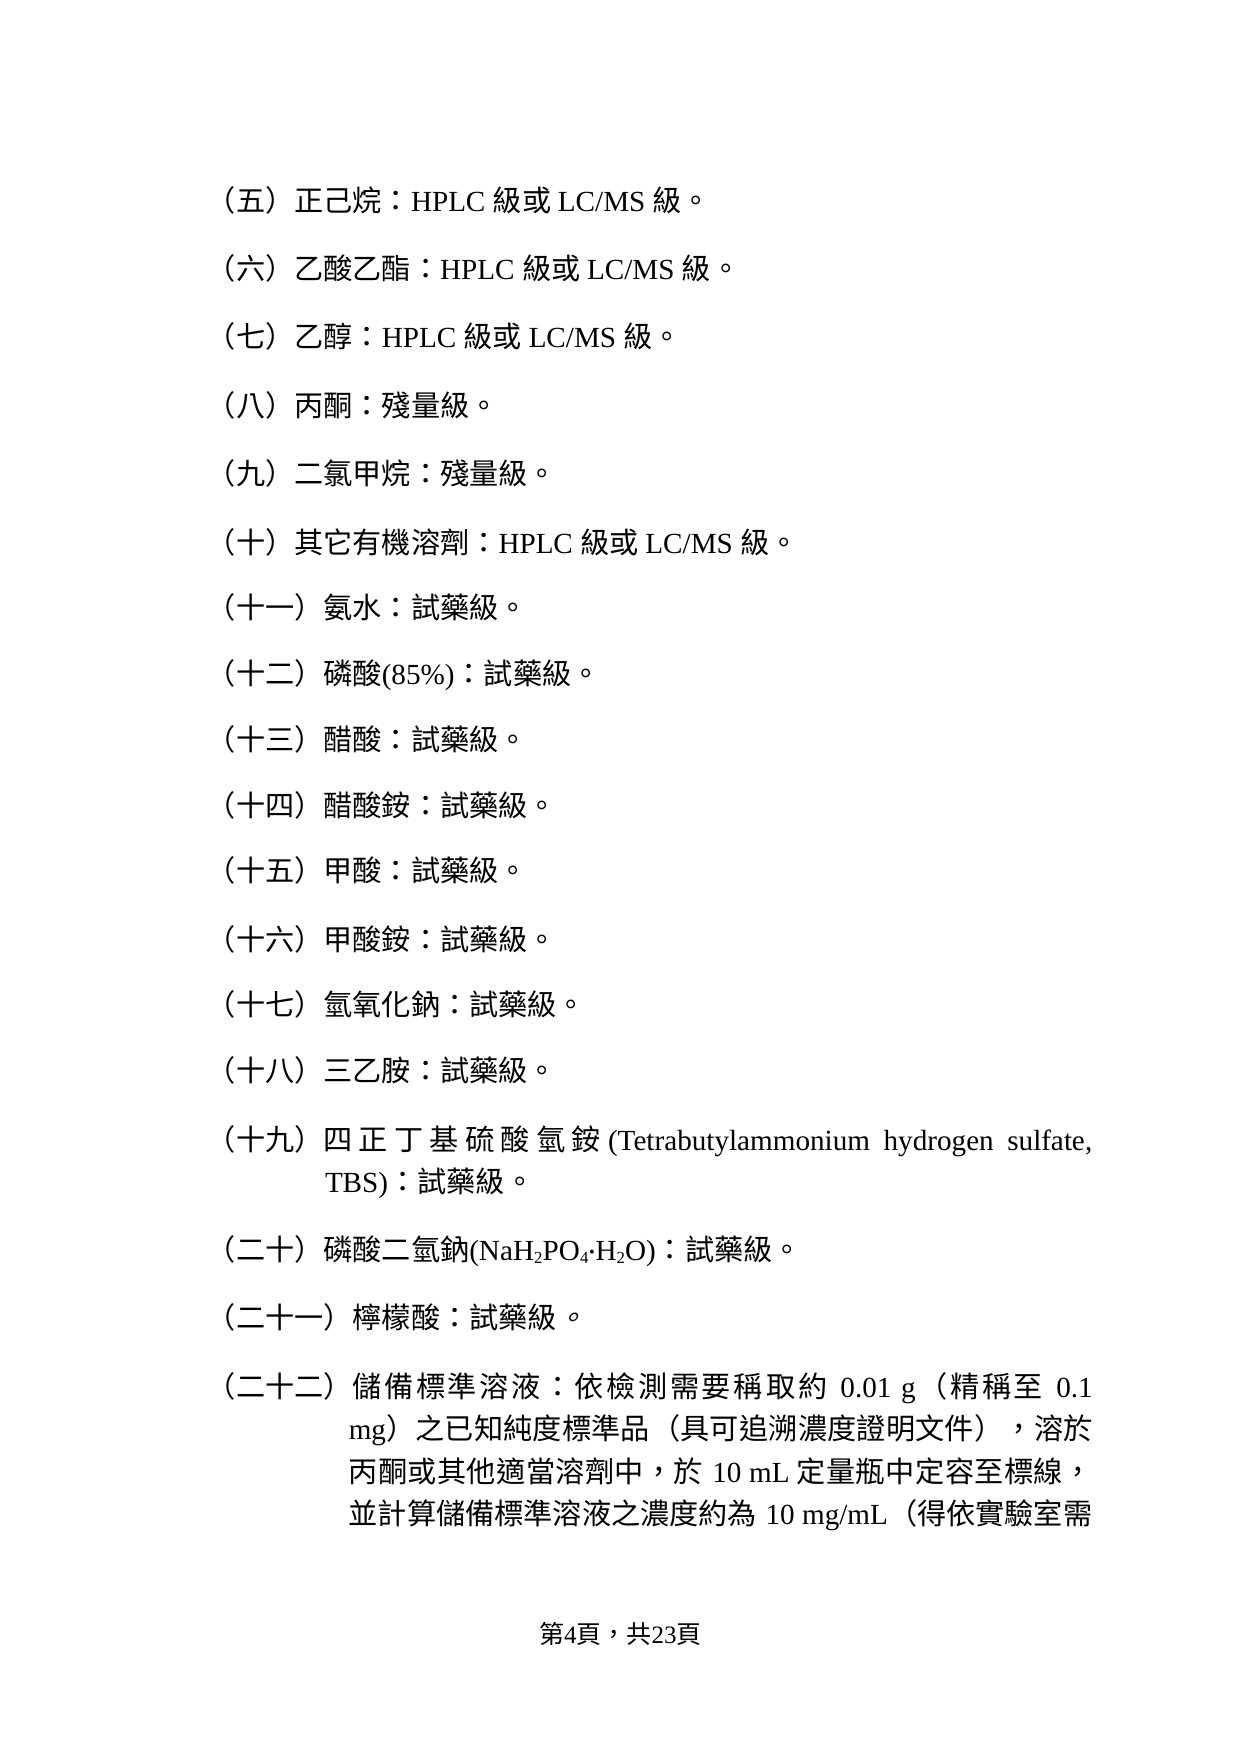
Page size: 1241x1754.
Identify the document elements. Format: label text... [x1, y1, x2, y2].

list 磷酸二氫鈉(NaH2PO4‧H2O)：試藥級。 [207, 1227, 1093, 1269]
list 氫氧化鈉：試藥級。 [207, 985, 1093, 1024]
list 正己烷：HPLC 級或 LC/MS 級。 [207, 177, 1093, 219]
list 檸檬酸：試藥級。 [207, 1295, 1093, 1337]
list 乙酸乙酯：HPLC 級或 LC/MS 級。 [207, 246, 1093, 288]
list 儲備標準溶液：依檢測需要稱取約 0.01 g（精稱至 0.1 mg）之已知純度標準品（具可追溯濃度證明文件），溶於丙酮或其他適當溶劑中，於 10 mL 定量瓶中定容至標線，並計算儲備標準溶液之濃度約為 10 mg/mL（得依實驗室需 [207, 1363, 1093, 1533]
list 甲酸：試藥級。 [207, 851, 1093, 890]
list 三乙胺：試藥級。 [207, 1050, 1093, 1090]
list 乙醇：HPLC 級或 LC/MS 級。 [207, 314, 1093, 356]
list 四正丁基硫酸氫銨(Tetrabutylammonium hydrogen sulfate, TBS)：試藥級。 [207, 1116, 1093, 1201]
list 磷酸(85%)：試藥級。 [207, 653, 1093, 693]
list 甲酸銨：試藥級。 [207, 916, 1093, 959]
list 醋酸銨：試藥級。 [207, 785, 1093, 824]
list 其它有機溶劑：HPLC 級或 LC/MS 級。 [207, 519, 1093, 562]
list 丙酮：殘量級。 [207, 382, 1093, 425]
list 醋酸：試藥級。 [207, 719, 1093, 759]
list 氨水：試藥級。 [207, 588, 1093, 627]
list 二氯甲烷：殘量級。 [207, 451, 1093, 493]
